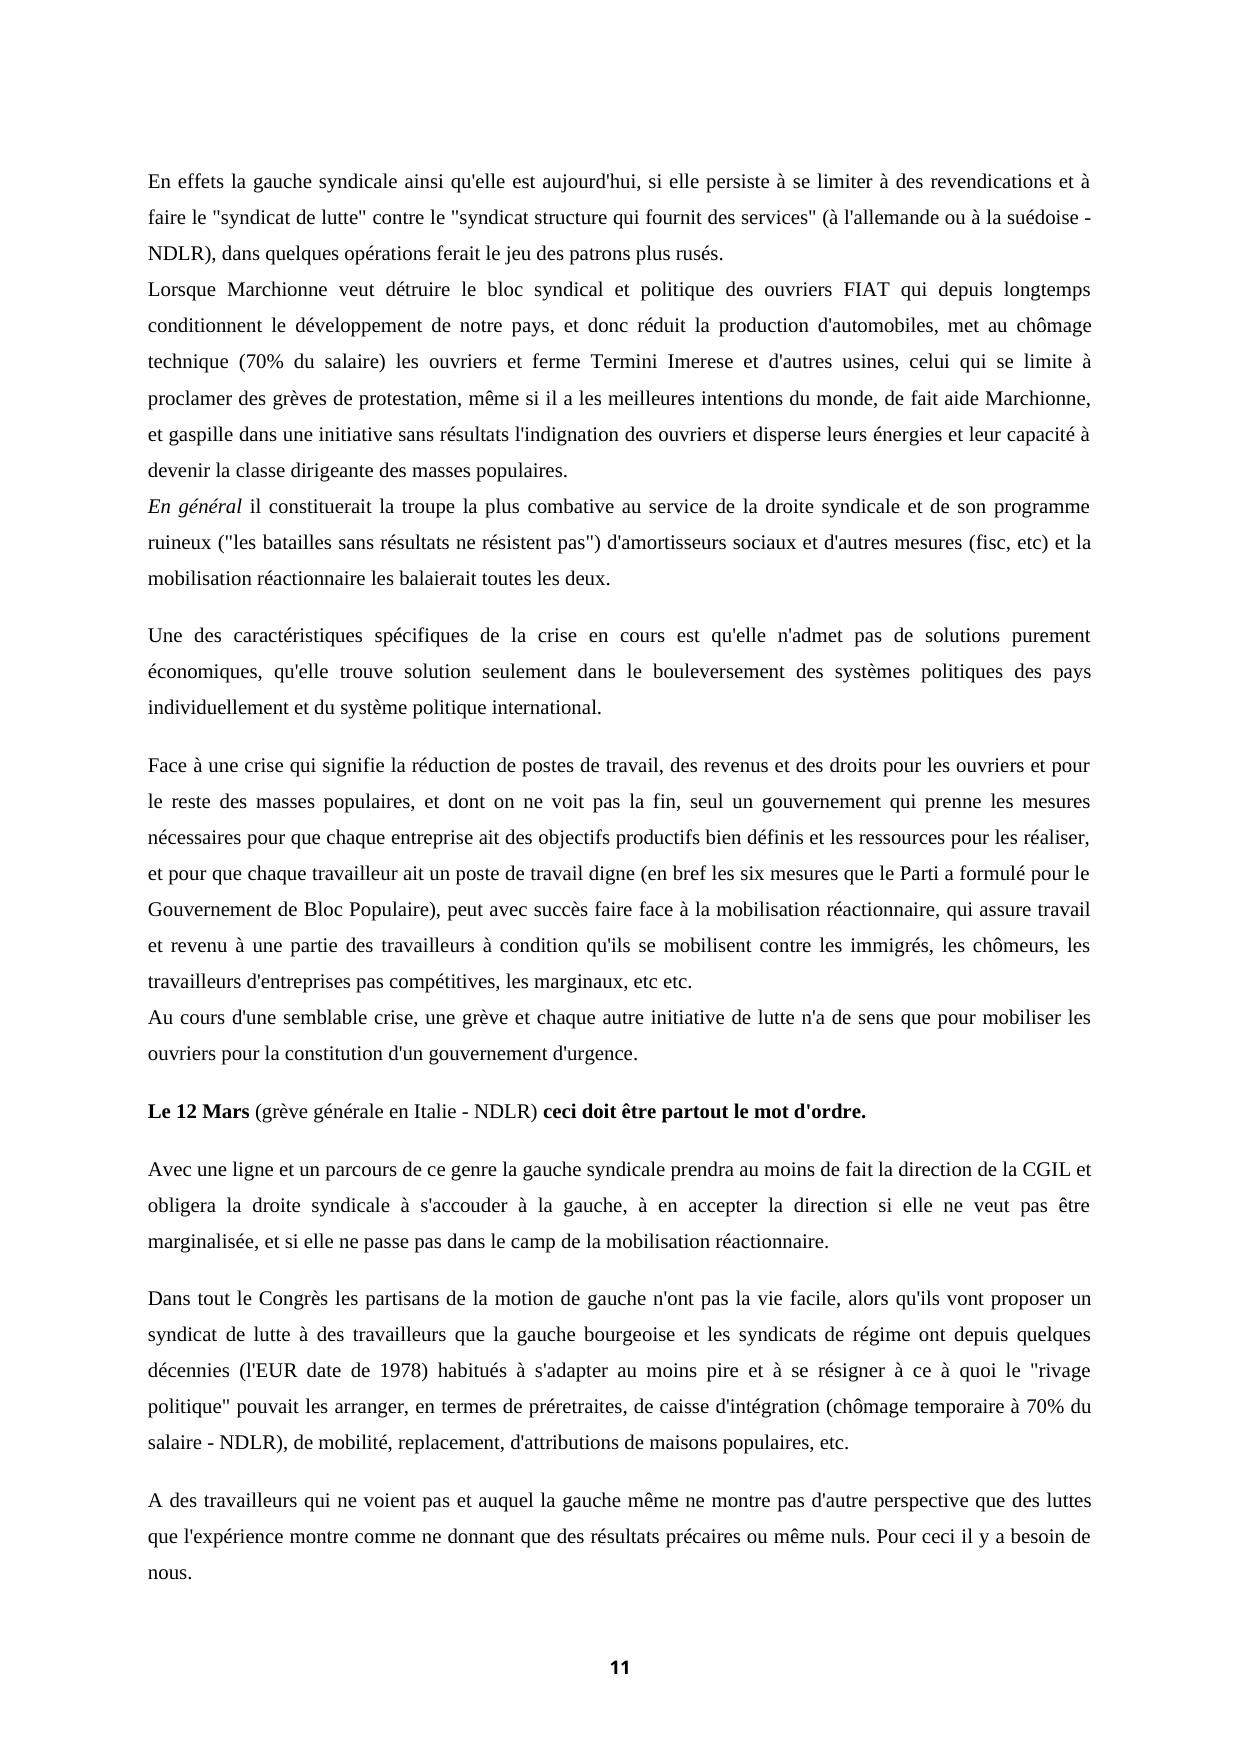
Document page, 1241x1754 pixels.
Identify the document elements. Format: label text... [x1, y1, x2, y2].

text Une des caractéristiques spécifiques de la crise en cours est qu'elle n'admet pas de solutions purement économiques, qu'elle trouve solution seulement dans le bouleversement des systèmes politiques des pays individuellement et du système politique international. [148, 623, 1092, 719]
text Avec une ligne et un parcours de ce genre la gauche syndicale prendra au moins de fait la direction de la CGIL et obligera la droite syndicale à s'accouder à la gauche, à en accepter la direction si elle ne veut pas être marginalisée, et si elle ne passe pas dans le camp de la mobilisation réactionnaire. [148, 1156, 1092, 1253]
text Face à une crise qui signifie la réduction de postes de travail, des revenus et des droits pour les ouvriers et pour le reste des masses populaires, et dont on ne voit pas la fin, seul un gouvernement qui prenne les mesures nécessaires pour que chaque entreprise ait des objectifs productifs bien définis et les ressources pour les réaliser, et pour que chaque travailleur ait un poste de travail digne (en bref les six mesures que le Parti a formulé pour le Gouvernement de Bloc Populaire), peut avec succès faire face à la mobilisation réactionnaire, qui assure travail et revenu à une partie des travailleurs à condition qu'ils se mobilisent contre les immigrés, les chômeurs, les travailleurs d'entreprises pas compétitives, les marginaux, etc etc. [148, 753, 1092, 993]
text A des travailleurs qui ne voient pas et auquel la gauche même ne montre pas d'autre perspective que des luttes que l'expérience montre comme ne donnant que des résultats précaires ou même nuls. Pour ceci il y a besoin de nous. [148, 1488, 1092, 1584]
text Dans tout le Congrès les partisans de la motion de gauche n'ont pas la vie facile, alors qu'ils vont proposer un syndicat de lutte à des travailleurs que la gauche bourgeoise et les syndicats de régime ont depuis quelques décennies (l'EUR date de 1978) habitués à s'adapter au moins pire et à se résigner à ce à quoi le "rivage politique" pouvait les arranger, en termes de préretraites, de caisse d'intégration (chômage temporaire à 70% du salaire - NDLR), de mobilité, replacement, d'attributions de maisons populaires, etc. [148, 1286, 1092, 1454]
text En effets la gauche syndicale ainsi qu'elle est aujourd'hui, si elle persiste à se limiter à des revendications et à faire le "syndicat de lutte" contre le "syndicat structure qui fournit des services" (à l'allemande ou à la suédoise - NDLR), dans quelques opérations ferait le jeu des patrons plus rusés. [148, 169, 1092, 265]
text Lorsque Marchionne veut détruire le bloc syndical et politique des ouvriers FIAT qui depuis longtemps conditionnent le développement de notre pays, et donc réduit la production d'automobiles, met au chômage technique (70% du salaire) les ouvriers et ferme Termini Imerese et d'autres usines, celui qui se limite à proclamer des grèves de protestation, même si il a les meilleures intentions du monde, de fait aide Marchionne, et gaspille dans une initiative sans résultats l'indignation des ouvriers et disperse leurs énergies et leur capacité à devenir la classe dirigeante des masses populaires. [148, 277, 1092, 482]
text Au cours d'une semblable crise, une grève et chaque autre initiative de lutte n'a de sens que pour mobiliser les ouvriers pour la constitution d'un gouvernement d'urgence. [148, 1005, 1092, 1065]
text Le 12 Mars (grève générale en Italie - NDLR) ceci doit être partout le mot d'ordre. [148, 1099, 1092, 1123]
text En général il constituerait la troupe la plus combative au service de la droite syndicale et de son programme ruineux ("les batailles sans résultats ne résistent pas") d'amortisseurs sociaux et d'autres mesures (fisc, etc) et la mobilisation réactionnaire les balaierait toutes les deux. [148, 493, 1092, 590]
